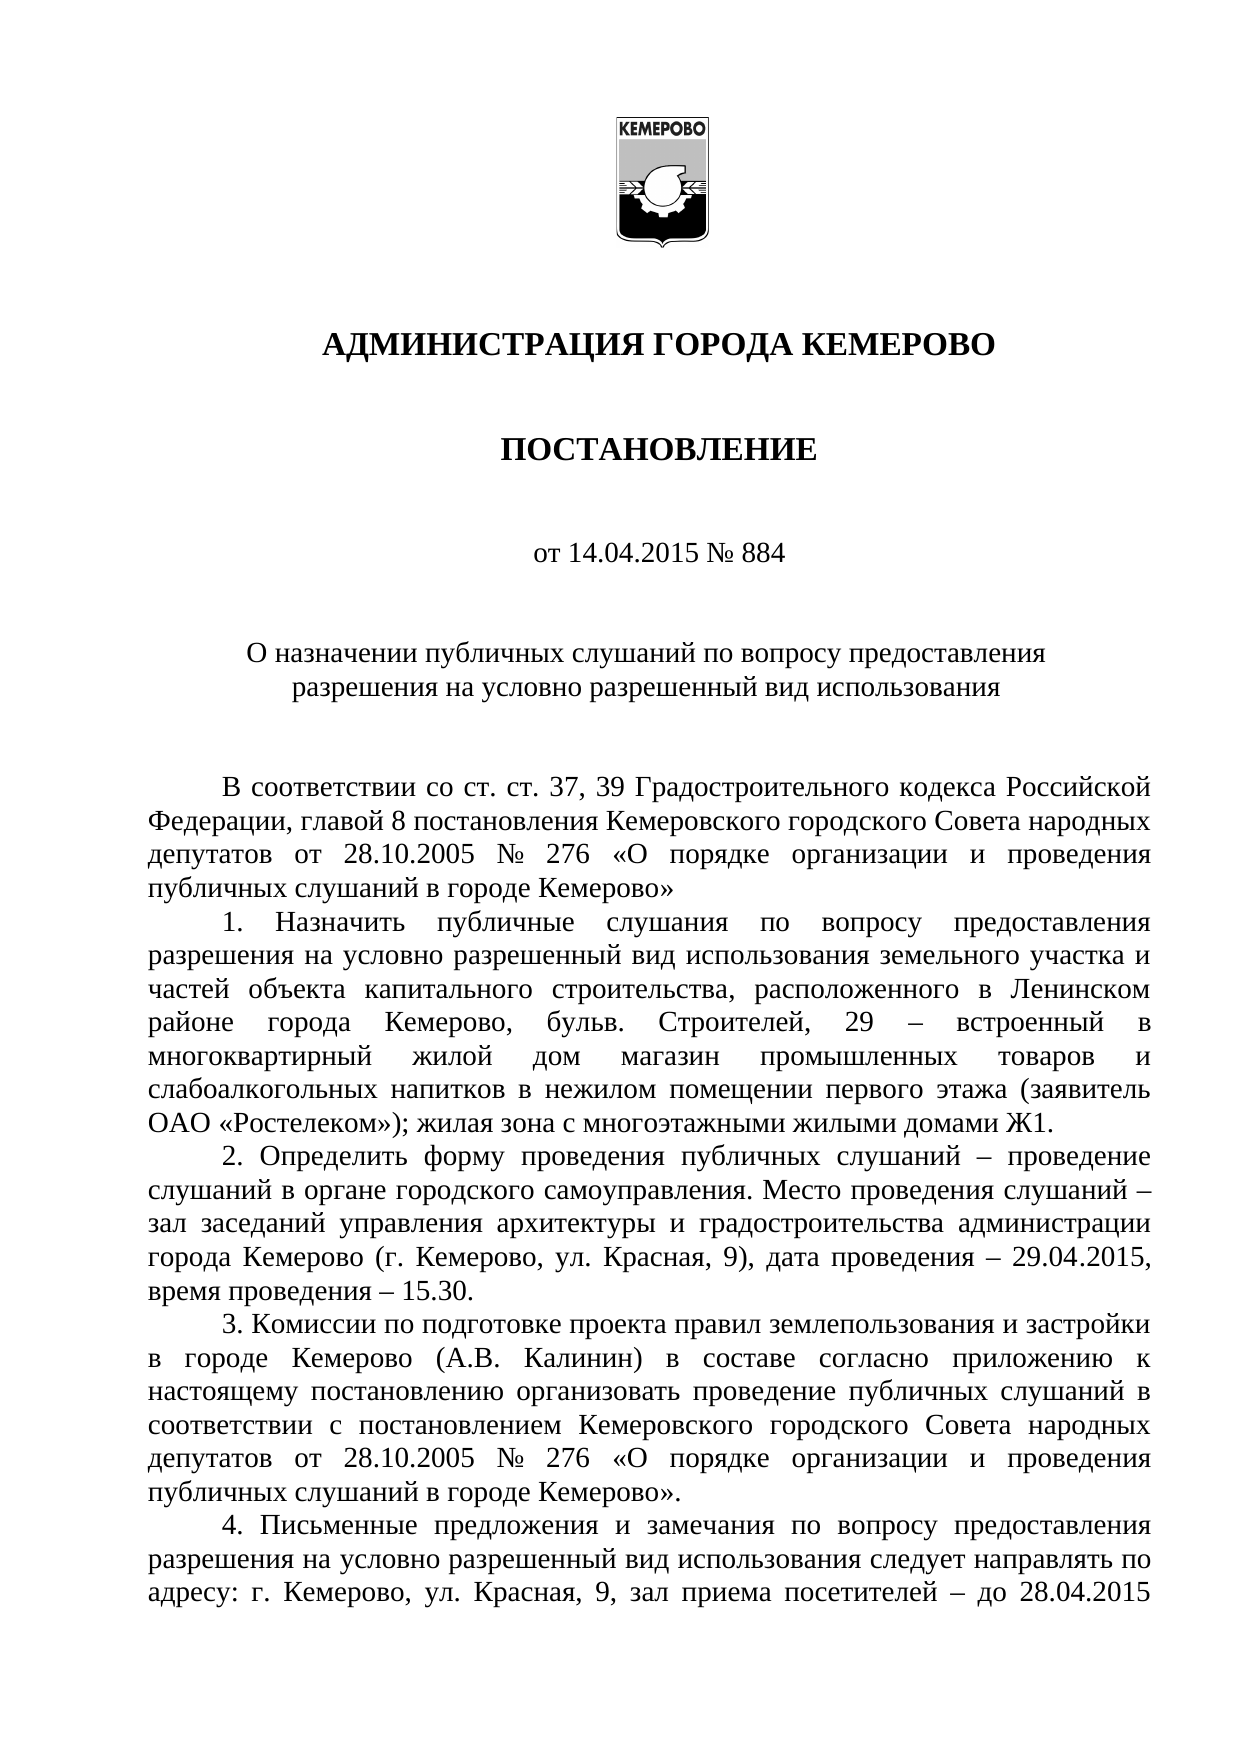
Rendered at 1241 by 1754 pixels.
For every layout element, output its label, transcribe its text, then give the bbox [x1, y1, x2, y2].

text О назначении публичных слушаний по вопросу предоставления [148, 635, 1152, 669]
text разрешения на условно разрешенный вид использования [148, 669, 1152, 702]
picture [616, 117, 709, 248]
text от 14.04.2015 № 884 [148, 535, 1170, 568]
text АДМИНИСТРАЦИЯ ГОРОДА КЕМЕРОВО [148, 324, 1170, 362]
text В соответствии со ст. ст. 37, 39 Градостроительного кодекса Российской Федерации, главой 8 постановления Кемеровского городского Совета народных депутатов от 28.10.2005 № 276 «О порядке организации и проведения публичных слушаний в городе Кемерово» [148, 769, 1152, 904]
text 4. Письменные предложения и замечания по вопросу предоставления разрешения на условно разрешенный вид использования следует направлять по адресу: г. Кемерово, ул. Красная, 9, зал приема посетителей – до 28.04.2015 [148, 1507, 1152, 1608]
text 1. Назначить публичные слушания по вопросу предоставления разрешения на условно разрешенный вид использования земельного участка и частей объекта капитального строительства, расположенного в Ленинском районе города Кемерово, бульв. Строителей, 29 – встроенный в многоквартирный жилой дом магазин промышленных товаров и слабоалкогольных напитков в нежилом помещении первого этажа (заявитель ОАО «Ростелеком»); жилая зона с многоэтажными жилыми домами Ж1. [148, 904, 1152, 1138]
text 2. Определить форму проведения публичных слушаний – проведение слушаний в органе городского самоуправления. Место проведения слушаний – зал заседаний управления архитектуры и градостроительства администрации города Кемерово (г. Кемерово, ул. Красная, 9), дата проведения – 29.04.2015, время проведения – 15.30. [148, 1138, 1152, 1306]
text ПОСТАНОВЛЕНИЕ [148, 429, 1170, 468]
text 3. Комиссии по подготовке проекта правил землепользования и застройки в городе Кемерово (А.В. Калинин) в составе согласно приложению к настоящему постановлению организовать проведение публичных слушаний в соответствии с постановлением Кемеровского городского Совета народных депутатов от 28.10.2005 № 276 «О порядке организации и проведения публичных слушаний в городе Кемерово». [148, 1306, 1152, 1507]
